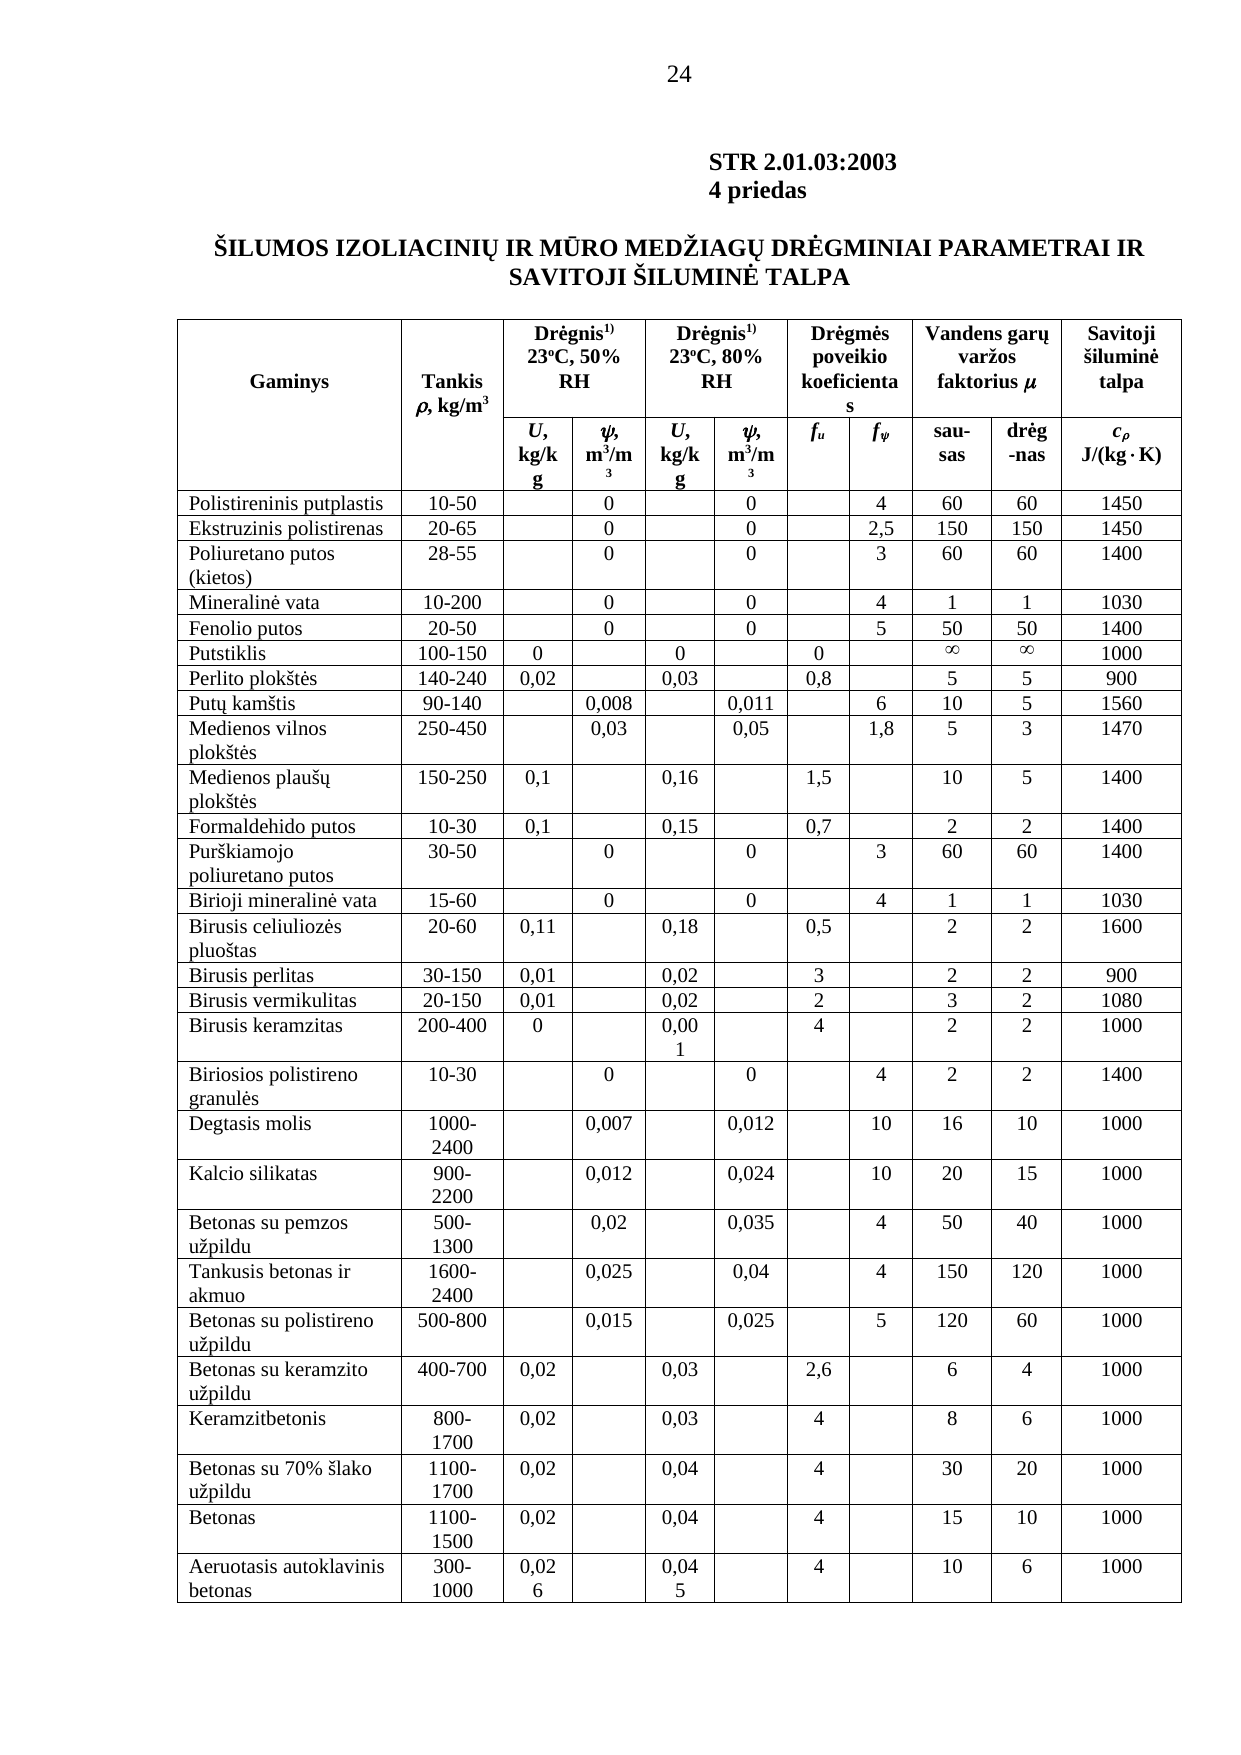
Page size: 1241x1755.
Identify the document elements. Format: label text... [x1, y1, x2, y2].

table_cell U, kg/kg [646, 418, 714, 490]
table_cell 2 [992, 1062, 1061, 1110]
table_cell 0,001 [646, 1013, 714, 1061]
table_cell 2 [992, 963, 1061, 987]
table_cell [715, 1013, 787, 1061]
table_cell [573, 814, 645, 838]
table_cell [504, 1111, 572, 1159]
table_cell 10 [913, 691, 991, 715]
table_cell [788, 615, 849, 639]
table_cell 0 [573, 516, 645, 540]
table_cell 2 [913, 814, 991, 838]
table_cell [788, 1111, 849, 1159]
table_cell 1080 [1062, 988, 1181, 1012]
table_cell Perlito plokštės [178, 666, 401, 690]
table_cell 4 [850, 1210, 912, 1258]
table_cell [850, 1455, 912, 1503]
table_cell 40 [992, 1210, 1061, 1258]
table_cell Putstiklis [178, 641, 401, 664]
table_cell 5 [913, 666, 991, 690]
table_cell 1000 [1062, 1308, 1181, 1356]
table_cell 150-250 [402, 765, 503, 813]
table_cell 1030 [1062, 889, 1181, 912]
table_cell 50 [913, 615, 991, 639]
table_cell 1400 [1062, 839, 1181, 887]
table_cell 4 [850, 1259, 912, 1307]
table_cell [715, 988, 787, 1012]
table_cell [850, 963, 912, 987]
table_cell 3 [992, 716, 1061, 764]
table_cell [788, 889, 849, 912]
table_cell 30-150 [402, 963, 503, 987]
table_cell 0,02 [573, 1210, 645, 1258]
table_cell 0,03 [646, 1357, 714, 1405]
table_cell 15 [992, 1160, 1061, 1208]
table_cell [715, 1455, 787, 1503]
table_cell 0,04 [646, 1505, 714, 1553]
table_cell 0,8 [788, 666, 849, 690]
table_cell 1400 [1062, 615, 1181, 639]
table_cell 60 [992, 1308, 1061, 1356]
table_cell 150 [913, 1259, 991, 1307]
table_cell [646, 716, 714, 764]
table_cell 120 [913, 1308, 991, 1356]
table_cell 1 [913, 889, 991, 912]
table_cell [850, 765, 912, 813]
table_cell [788, 590, 849, 614]
table_cell 0,01 [504, 963, 572, 987]
table_cell 3 [850, 541, 912, 589]
table_cell 1000 [1062, 1013, 1181, 1061]
table_cell [573, 914, 645, 962]
table_cell fu [788, 418, 849, 490]
table_cell 0,03 [646, 1406, 714, 1454]
table_cell 0,011 [715, 691, 787, 715]
table_cell 15-60 [402, 889, 503, 912]
table_header Gaminys [178, 320, 401, 490]
table_cell [788, 1160, 849, 1208]
table_cell [504, 516, 572, 540]
table_cell 16 [913, 1111, 991, 1159]
table_cell 0 [788, 641, 849, 664]
table_cell 400-700 [402, 1357, 503, 1405]
table_cell 200-400 [402, 1013, 503, 1061]
table_cell [788, 1308, 849, 1356]
table_cell 5 [992, 666, 1061, 690]
table_cell Betonas [178, 1505, 401, 1553]
table_cell [646, 590, 714, 614]
table_cell 0,04 [646, 1455, 714, 1503]
table_cell [646, 1259, 714, 1307]
table_cell 0 [715, 615, 787, 639]
table_cell [646, 691, 714, 715]
table_cell [788, 541, 849, 589]
table_cell 900 [1062, 963, 1181, 987]
table_cell Betonas su polistireno užpildu [178, 1308, 401, 1356]
table_cell 0,03 [646, 666, 714, 690]
table_cell 0,025 [573, 1259, 645, 1307]
table_cell [788, 1210, 849, 1258]
table_cell 10 [913, 765, 991, 813]
table_cell 1,5 [788, 765, 849, 813]
table_cell 1 [913, 590, 991, 614]
table_cell 6 [992, 1406, 1061, 1454]
table_cell 20 [913, 1160, 991, 1208]
table_cell 0,1 [504, 765, 572, 813]
table_cell [504, 1259, 572, 1307]
table_cell 4 [788, 1505, 849, 1553]
table_cell 0 [715, 516, 787, 540]
table_header Vandens garų varžos faktorius m [913, 320, 1061, 417]
table_cell 2 [992, 1013, 1061, 1061]
table_cell 60 [992, 541, 1061, 589]
table_cell 20 [992, 1455, 1061, 1503]
table_cell Keramzitbetonis [178, 1406, 401, 1454]
table_cell 0 [715, 541, 787, 589]
table_cell 10-50 [402, 491, 503, 515]
table_cell 0,02 [646, 988, 714, 1012]
table_cell 5 [992, 691, 1061, 715]
table_cell 0 [646, 641, 714, 664]
table_cell 4 [788, 1406, 849, 1454]
table_cell [788, 1259, 849, 1307]
table_cell [788, 516, 849, 540]
table_cell 0,7 [788, 814, 849, 838]
table_cell [850, 814, 912, 838]
table_cell [646, 1210, 714, 1258]
table_cell 4 [788, 1455, 849, 1503]
table_cell 4 [850, 1062, 912, 1110]
table_cell 30 [913, 1455, 991, 1503]
table_cell 1100-1700 [402, 1455, 503, 1503]
table_cell Mineralinė vata [178, 590, 401, 614]
table_cell 0,05 [715, 716, 787, 764]
table_cell Formaldehido putos [178, 814, 401, 838]
table_cell 1000 [1062, 1111, 1181, 1159]
table_cell [646, 1111, 714, 1159]
table_cell 0 [715, 491, 787, 515]
table_cell [504, 541, 572, 589]
table_cell 140-240 [402, 666, 503, 690]
table_cell Purškiamojo poliuretano putos [178, 839, 401, 887]
table_cell 10 [850, 1111, 912, 1159]
table_cell Tankusis betonas ir akmuo [178, 1259, 401, 1307]
table_cell [504, 1160, 572, 1208]
table_cell [573, 1406, 645, 1454]
table_cell 0,11 [504, 914, 572, 962]
table_cell [715, 641, 787, 664]
table_header Savitoji šiluminė talpa [1062, 320, 1181, 417]
table_cell [573, 963, 645, 987]
table_cell y, m3/m3 [715, 418, 787, 490]
table_cell [504, 1210, 572, 1258]
table_cell Birioji mineralinė vata [178, 889, 401, 912]
table_cell 60 [913, 541, 991, 589]
table_cell Betonas su 70% šlako užpildu [178, 1455, 401, 1503]
table_cell 6 [850, 691, 912, 715]
table_cell 0 [573, 1062, 645, 1110]
table_cell 0,02 [504, 666, 572, 690]
table_cell 50 [913, 1210, 991, 1258]
table_cell 1000 [1062, 1210, 1181, 1258]
table_cell 0 [715, 839, 787, 887]
table_cell 2 [788, 988, 849, 1012]
table_cell 3 [788, 963, 849, 987]
table_cell 0,025 [715, 1308, 787, 1356]
table_cell 0,015 [573, 1308, 645, 1356]
table_cell [850, 1357, 912, 1405]
table_cell 3 [913, 988, 991, 1012]
table_cell Ekstruzinis polistirenas [178, 516, 401, 540]
table_cell Birusis keramzitas [178, 1013, 401, 1061]
table_cell 60 [992, 491, 1061, 515]
table_cell 60 [913, 839, 991, 887]
table_cell [504, 590, 572, 614]
table_cell 5 [850, 615, 912, 639]
table_cell sau-sas [913, 418, 991, 490]
table_cell 5 [992, 765, 1061, 813]
table_cell [850, 1554, 912, 1602]
table_cell [646, 491, 714, 515]
table_cell [573, 1505, 645, 1553]
table_cell 4 [850, 590, 912, 614]
table_cell 0,008 [573, 691, 645, 715]
table_cell [715, 1554, 787, 1602]
table_cell 900 [1062, 666, 1181, 690]
table_cell 0,5 [788, 914, 849, 962]
table_cell [715, 963, 787, 987]
table_cell 0 [715, 1062, 787, 1110]
table_cell [646, 1160, 714, 1208]
table_cell Putų kamštis [178, 691, 401, 715]
table_cell [850, 914, 912, 962]
table_cell 2 [992, 988, 1061, 1012]
table_cell 4 [850, 491, 912, 515]
table_cell U, kg/kg [504, 418, 572, 490]
table_cell 6 [913, 1357, 991, 1405]
table_cell 2 [913, 1013, 991, 1061]
table_cell [715, 765, 787, 813]
table_cell [573, 666, 645, 690]
table_cell 60 [992, 839, 1061, 887]
table_cell [573, 641, 645, 664]
table_cell 0 [715, 590, 787, 614]
table_cell 1450 [1062, 491, 1181, 515]
table_cell 1000 [1062, 1406, 1181, 1454]
table_cell 1000-2400 [402, 1111, 503, 1159]
table_cell 1000 [1062, 1554, 1181, 1602]
table_cell [850, 641, 912, 664]
table_cell 60 [913, 491, 991, 515]
table_cell 0,02 [646, 963, 714, 987]
table_cell 2 [913, 963, 991, 987]
table_cell 1470 [1062, 716, 1181, 764]
table_cell 4 [788, 1554, 849, 1602]
table_cell 3 [850, 839, 912, 887]
table_cell Biriosios polistireno granulės [178, 1062, 401, 1110]
table_cell 10 [850, 1160, 912, 1208]
table_cell 0,007 [573, 1111, 645, 1159]
table_cell [504, 716, 572, 764]
table_cell 2 [913, 914, 991, 962]
table_cell Kalcio silikatas [178, 1160, 401, 1208]
text ŠILUMOS IZOLIACINIŲ IR MŪRO MEDŽIAGŲ DRĖGMINIAI PARAMETRAI IR SAVITOJI ŠILUMINĖ TALPA [177, 233, 1181, 291]
table_cell Degtasis molis [178, 1111, 401, 1159]
table_cell y, m3/m3 [573, 418, 645, 490]
table_cell 1600 [1062, 914, 1181, 962]
table_cell [715, 1505, 787, 1553]
table_cell [573, 765, 645, 813]
table_cell 0,01 [504, 988, 572, 1012]
table_cell 10-30 [402, 1062, 503, 1110]
table_cell fy [850, 418, 912, 490]
table_cell [715, 666, 787, 690]
table_cell 0,16 [646, 765, 714, 813]
table_cell Polistireninis putplastis [178, 491, 401, 515]
table_cell 0 [573, 590, 645, 614]
table_cell [788, 839, 849, 887]
table_cell Birusis celiuliozės pluoštas [178, 914, 401, 962]
table_cell 10-200 [402, 590, 503, 614]
table_cell Medienos vilnos plokštės [178, 716, 401, 764]
table_cell 0,02 [504, 1406, 572, 1454]
table_cell 15 [913, 1505, 991, 1553]
table_cell 800-1700 [402, 1406, 503, 1454]
table_cell [504, 839, 572, 887]
table_cell 0,024 [715, 1160, 787, 1208]
table_cell Birusis perlitas [178, 963, 401, 987]
table_header Tankis r, kg/m3 [402, 320, 503, 490]
table_cell 0,012 [715, 1111, 787, 1159]
table_cell 20-65 [402, 516, 503, 540]
table_cell 10 [992, 1111, 1061, 1159]
table_cell ¥ [992, 641, 1061, 664]
table_cell cr J/(kg×K) [1062, 418, 1181, 490]
table_cell 4 [992, 1357, 1061, 1405]
table_cell 0,04 [715, 1259, 787, 1307]
table_cell 1560 [1062, 691, 1181, 715]
table_cell [715, 914, 787, 962]
table_cell [646, 541, 714, 589]
table_cell 1000 [1062, 1259, 1181, 1307]
table_cell 0,02 [504, 1455, 572, 1503]
table_cell Medienos plaušų plokštės [178, 765, 401, 813]
table_cell 0 [573, 839, 645, 887]
table_cell [850, 1013, 912, 1061]
table_cell 150 [992, 516, 1061, 540]
table_cell ¥ [913, 641, 991, 664]
text 4 priedas [177, 176, 1181, 204]
table_cell 2 [992, 914, 1061, 962]
table_cell [715, 1357, 787, 1405]
table_cell [788, 491, 849, 515]
table_cell [646, 615, 714, 639]
table_cell 0 [573, 615, 645, 639]
table_cell 500-800 [402, 1308, 503, 1356]
table_cell 10 [913, 1554, 991, 1602]
table_cell 150 [913, 516, 991, 540]
table_cell [715, 1406, 787, 1454]
table_cell 0,15 [646, 814, 714, 838]
table_cell 2,6 [788, 1357, 849, 1405]
table_cell [788, 716, 849, 764]
table_cell 1600-2400 [402, 1259, 503, 1307]
table_cell 20-50 [402, 615, 503, 639]
table_cell [646, 839, 714, 887]
table_cell [573, 1013, 645, 1061]
table_cell 8 [913, 1406, 991, 1454]
table_cell 1030 [1062, 590, 1181, 614]
table_cell [504, 1062, 572, 1110]
table_header Drėgnis1) 23oC, 50% RH [504, 320, 645, 417]
table_cell [646, 516, 714, 540]
table_cell 1000 [1062, 1357, 1181, 1405]
table_cell 1000 [1062, 641, 1181, 664]
table_cell [573, 988, 645, 1012]
table_cell drėg-nas [992, 418, 1061, 490]
table_cell 0 [573, 491, 645, 515]
table_cell 1100-1500 [402, 1505, 503, 1553]
table_cell [788, 1062, 849, 1110]
table_cell 10-30 [402, 814, 503, 838]
table_cell [646, 889, 714, 912]
table_cell [850, 1505, 912, 1553]
table_cell 20-60 [402, 914, 503, 962]
table_cell [504, 615, 572, 639]
table_cell [504, 491, 572, 515]
table_cell 20-150 [402, 988, 503, 1012]
table_cell 1000 [1062, 1455, 1181, 1503]
table_cell 1000 [1062, 1505, 1181, 1553]
table_cell 1,8 [850, 716, 912, 764]
table_cell [715, 814, 787, 838]
table_cell 1 [992, 889, 1061, 912]
table_cell 300-1000 [402, 1554, 503, 1602]
table_cell 2 [992, 814, 1061, 838]
table_header Drėgnis1) 23oC, 80% RH [646, 320, 787, 417]
table_cell 5 [850, 1308, 912, 1356]
table_cell 0 [504, 1013, 572, 1061]
table_cell 0,1 [504, 814, 572, 838]
table_cell 50 [992, 615, 1061, 639]
table_cell 2 [913, 1062, 991, 1110]
table_cell [646, 1062, 714, 1110]
table_cell [646, 1308, 714, 1356]
table_cell 0 [573, 889, 645, 912]
table_cell 0,026 [504, 1554, 572, 1602]
table_cell [850, 988, 912, 1012]
table_cell 28-55 [402, 541, 503, 589]
table_cell [850, 666, 912, 690]
table_cell 100-150 [402, 641, 503, 664]
table_cell 30-50 [402, 839, 503, 887]
table_cell 5 [913, 716, 991, 764]
table_cell Betonas su keramzito užpildu [178, 1357, 401, 1405]
table_cell 0,035 [715, 1210, 787, 1258]
table_cell Aeruotasis autoklavinis betonas [178, 1554, 401, 1602]
table_cell 250-450 [402, 716, 503, 764]
table_cell [504, 889, 572, 912]
text STR 2.01.03:2003 [177, 147, 1181, 176]
table_cell 1400 [1062, 541, 1181, 589]
table_header Drėgmės poveikio koeficientas [788, 320, 912, 417]
table_cell 0 [715, 889, 787, 912]
table_cell 1400 [1062, 814, 1181, 838]
table_cell 0,18 [646, 914, 714, 962]
table_cell 90-140 [402, 691, 503, 715]
table_cell 0,02 [504, 1505, 572, 1553]
table_cell [573, 1357, 645, 1405]
table_cell [504, 691, 572, 715]
table_cell Betonas su pemzos užpildu [178, 1210, 401, 1258]
table_cell [504, 1308, 572, 1356]
table_cell 1450 [1062, 516, 1181, 540]
table_cell 4 [850, 889, 912, 912]
table_cell [573, 1554, 645, 1602]
table_cell 1000 [1062, 1160, 1181, 1208]
table_cell 0,045 [646, 1554, 714, 1602]
table_cell 0,012 [573, 1160, 645, 1208]
table_cell 120 [992, 1259, 1061, 1307]
table_cell 0,02 [504, 1357, 572, 1405]
table_cell [850, 1406, 912, 1454]
table_cell Fenolio putos [178, 615, 401, 639]
table_cell 900-2200 [402, 1160, 503, 1208]
table_cell Poliuretano putos (kietos) [178, 541, 401, 589]
table_cell [573, 1455, 645, 1503]
table_cell 1400 [1062, 765, 1181, 813]
table_cell 6 [992, 1554, 1061, 1602]
table_cell 4 [788, 1013, 849, 1061]
table_cell Birusis vermikulitas [178, 988, 401, 1012]
table_cell 1400 [1062, 1062, 1181, 1110]
table_cell [788, 691, 849, 715]
table_cell 0 [573, 541, 645, 589]
table_cell 500-1300 [402, 1210, 503, 1258]
table_cell 10 [992, 1505, 1061, 1553]
table_cell 2,5 [850, 516, 912, 540]
table_cell 0,03 [573, 716, 645, 764]
table_cell 0 [504, 641, 572, 664]
table_cell 1 [992, 590, 1061, 614]
